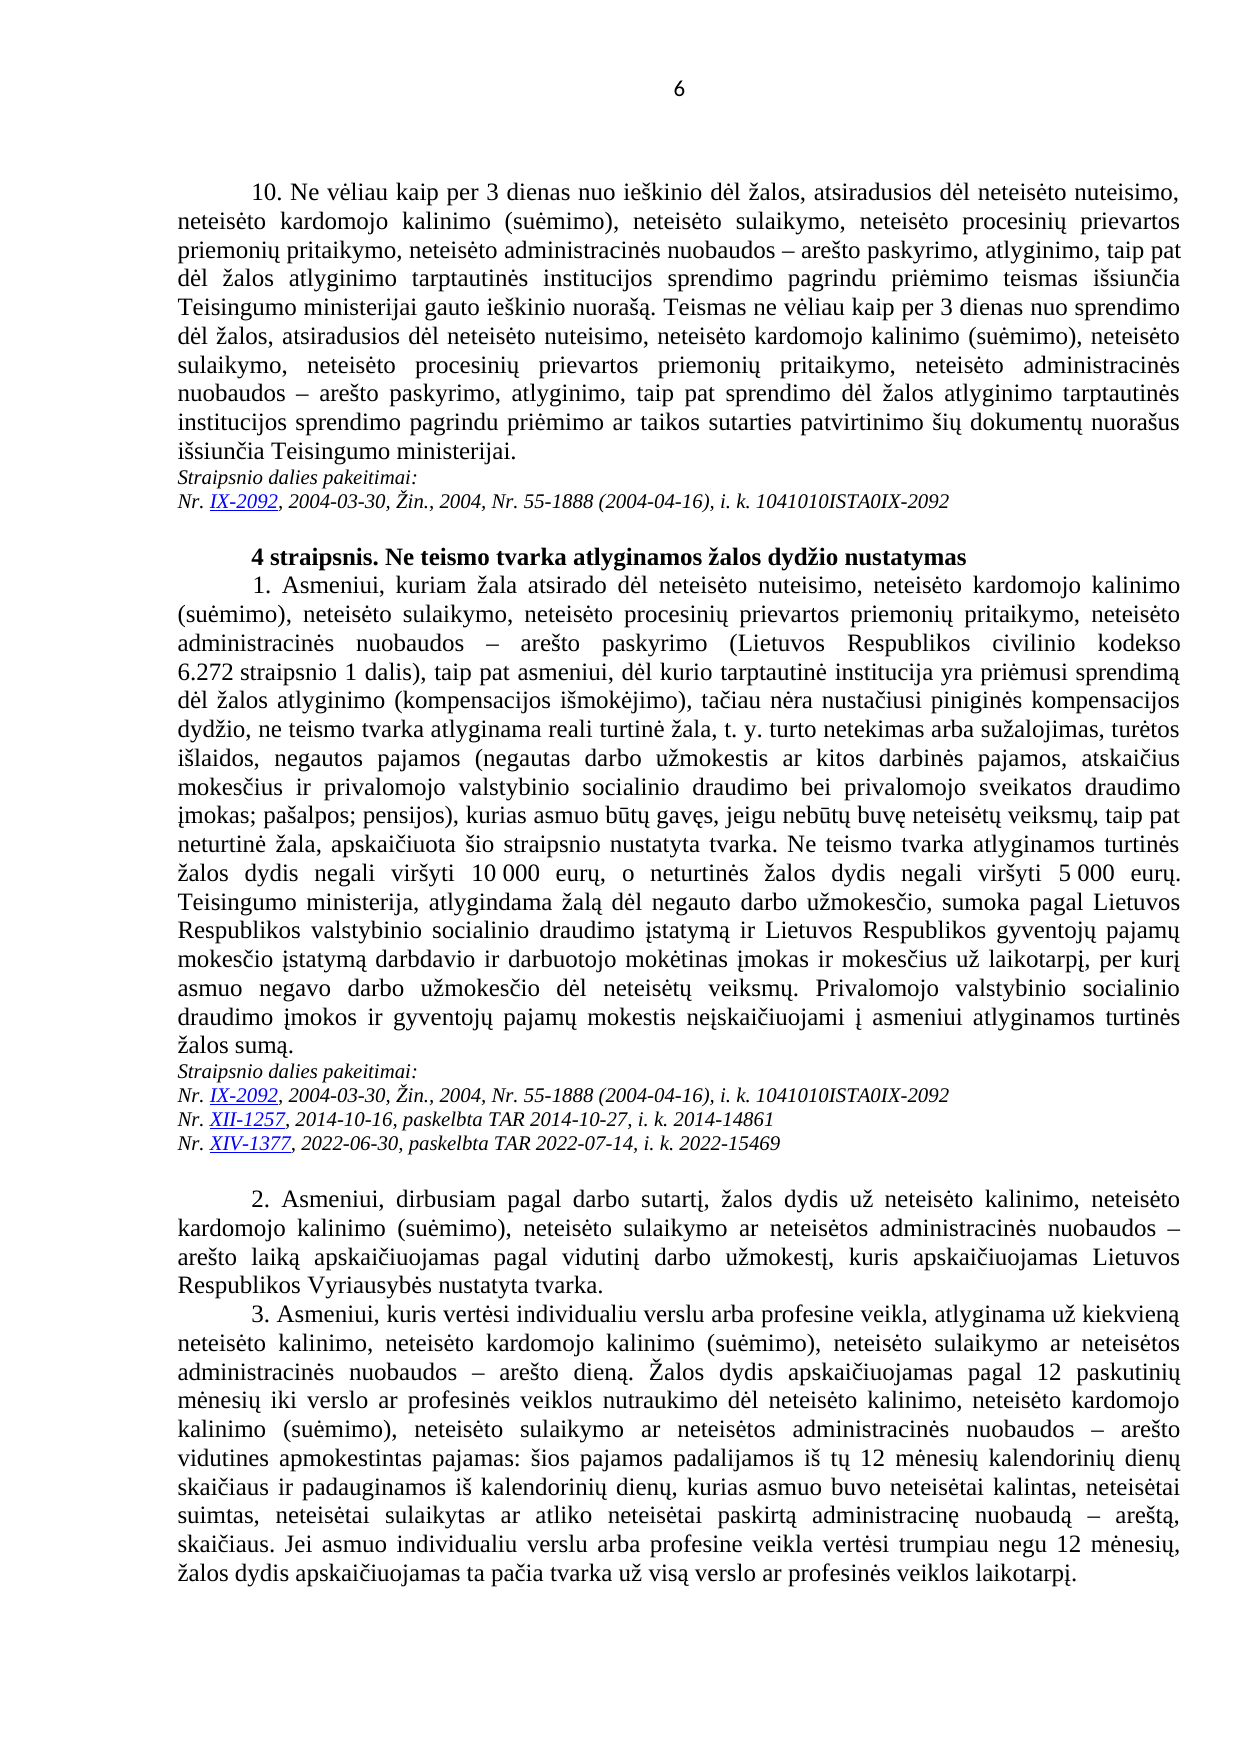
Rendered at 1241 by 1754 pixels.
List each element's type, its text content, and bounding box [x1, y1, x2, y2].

text Nr. XIV-1377, 2022-06-30, paskelbta TAR 2022-07-14, i. k. 2022-15469 [177, 1131, 1181, 1155]
text Straipsnio dalies pakeitimai: [177, 1059, 1181, 1083]
text Nr. IX-2092, 2004-03-30, Žin., 2004, Nr. 55-1888 (2004-04-16), i. k. 1041010ISTA0IX-2092 [177, 489, 1181, 513]
text 4 straipsnis. Ne teismo tvarka atlyginamos žalos dydžio nustatymas [177, 542, 1181, 570]
text 3. Asmeniui, kuris vertėsi individualiu verslu arba profesine veikla, atlyginama už kiekvieną neteisėto kalinimo, neteisėto kardomojo kalinimo (suėmimo), neteisėto sulaikymo ar neteisėtos administracinės nuobaudos – arešto dieną. Žalos dydis apskaičiuojamas pagal 12 paskutinių mėnesių iki verslo ar profesinės veiklos nutraukimo dėl neteisėto kalinimo, neteisėto kardomojo kalinimo (suėmimo), neteisėto sulaikymo ar neteisėtos administracinės nuobaudos – arešto vidutines apmokestintas pajamas: šios pajamos padalijamos iš tų 12 mėnesių kalendorinių dienų skaičiaus ir padauginamos iš kalendorinių dienų, kurias asmuo buvo neteisėtai kalintas, neteisėtai suimtas, neteisėtai sulaikytas ar atliko neteisėtai paskirtą administracinę nuobaudą – areštą, skaičiaus. Jei asmuo individualiu verslu arba profesine veikla vertėsi trumpiau negu 12 mėnesių, žalos dydis apskaičiuojamas ta pačia tvarka už visą verslo ar profesinės veiklos laikotarpį. [177, 1299, 1181, 1587]
text Nr. XII-1257, 2014-10-16, paskelbta TAR 2014-10-27, i. k. 2014-14861 [177, 1107, 1181, 1131]
text Straipsnio dalies pakeitimai: [177, 465, 1181, 489]
text 10. Ne vėliau kaip per 3 dienas nuo ieškinio dėl žalos, atsiradusios dėl neteisėto nuteisimo, neteisėto kardomojo kalinimo (suėmimo), neteisėto sulaikymo, neteisėto procesinių prievartos priemonių pritaikymo, neteisėto administracinės nuobaudos – arešto paskyrimo, atlyginimo, taip pat dėl žalos atlyginimo tarptautinės institucijos sprendimo pagrindu priėmimo teismas išsiunčia Teisingumo ministerijai gauto ieškinio nuorašą. Teismas ne vėliau kaip per 3 dienas nuo sprendimo dėl žalos, atsiradusios dėl neteisėto nuteisimo, neteisėto kardomojo kalinimo (suėmimo), neteisėto sulaikymo, neteisėto procesinių prievartos priemonių pritaikymo, neteisėto administracinės nuobaudos – arešto paskyrimo, atlyginimo, taip pat sprendimo dėl žalos atlyginimo tarptautinės institucijos sprendimo pagrindu priėmimo ar taikos sutarties patvirtinimo šių dokumentų nuorašus išsiunčia Teisingumo ministerijai. [177, 177, 1181, 465]
text Nr. IX-2092, 2004-03-30, Žin., 2004, Nr. 55-1888 (2004-04-16), i. k. 1041010ISTA0IX-2092 [177, 1083, 1181, 1107]
text 1. Asmeniui, kuriam žala atsirado dėl neteisėto nuteisimo, neteisėto kardomojo kalinimo (suėmimo), neteisėto sulaikymo, neteisėto procesinių prievartos priemonių pritaikymo, neteisėto administracinės nuobaudos – arešto paskyrimo (Lietuvos Respublikos civilinio kodekso 6.272 straipsnio 1 dalis), taip pat asmeniui, dėl kurio tarptautinė institucija yra priėmusi sprendimą dėl žalos atlyginimo (kompensacijos išmokėjimo), tačiau nėra nustačiusi piniginės kompensacijos dydžio, ne teismo tvarka atlyginama reali turtinė žala, t. y. turto netekimas arba sužalojimas, turėtos išlaidos, negautos pajamos (negautas darbo užmokestis ar kitos darbinės pajamos, atskaičius mokesčius ir privalomojo valstybinio socialinio draudimo bei privalomojo sveikatos draudimo įmokas; pašalpos; pensijos), kurias asmuo būtų gavęs, jeigu nebūtų buvę neteisėtų veiksmų, taip pat neturtinė žala, apskaičiuota šio straipsnio nustatyta tvarka. Ne teismo tvarka atlyginamos turtinės žalos dydis negali viršyti 10 000 eurų, o neturtinės žalos dydis negali viršyti 5 000 eurų. Teisingumo ministerija, atlygindama žalą dėl negauto darbo užmokesčio, sumoka pagal Lietuvos Respublikos valstybinio socialinio draudimo įstatymą ir Lietuvos Respublikos gyventojų pajamų mokesčio įstatymą darbdavio ir darbuotojo mokėtinas įmokas ir mokesčius už laikotarpį, per kurį asmuo negavo darbo užmokesčio dėl neteisėtų veiksmų. Privalomojo valstybinio socialinio draudimo įmokos ir gyventojų pajamų mokestis neįskaičiuojami į asmeniui atlyginamos turtinės žalos sumą. [177, 570, 1181, 1059]
text 2. Asmeniui, dirbusiam pagal darbo sutartį, žalos dydis už neteisėto kalinimo, neteisėto kardomojo kalinimo (suėmimo), neteisėto sulaikymo ar neteisėtos administracinės nuobaudos – arešto laiką apskaičiuojamas pagal vidutinį darbo užmokestį, kuris apskaičiuojamas Lietuvos Respublikos Vyriausybės nustatyta tvarka. [177, 1184, 1181, 1299]
